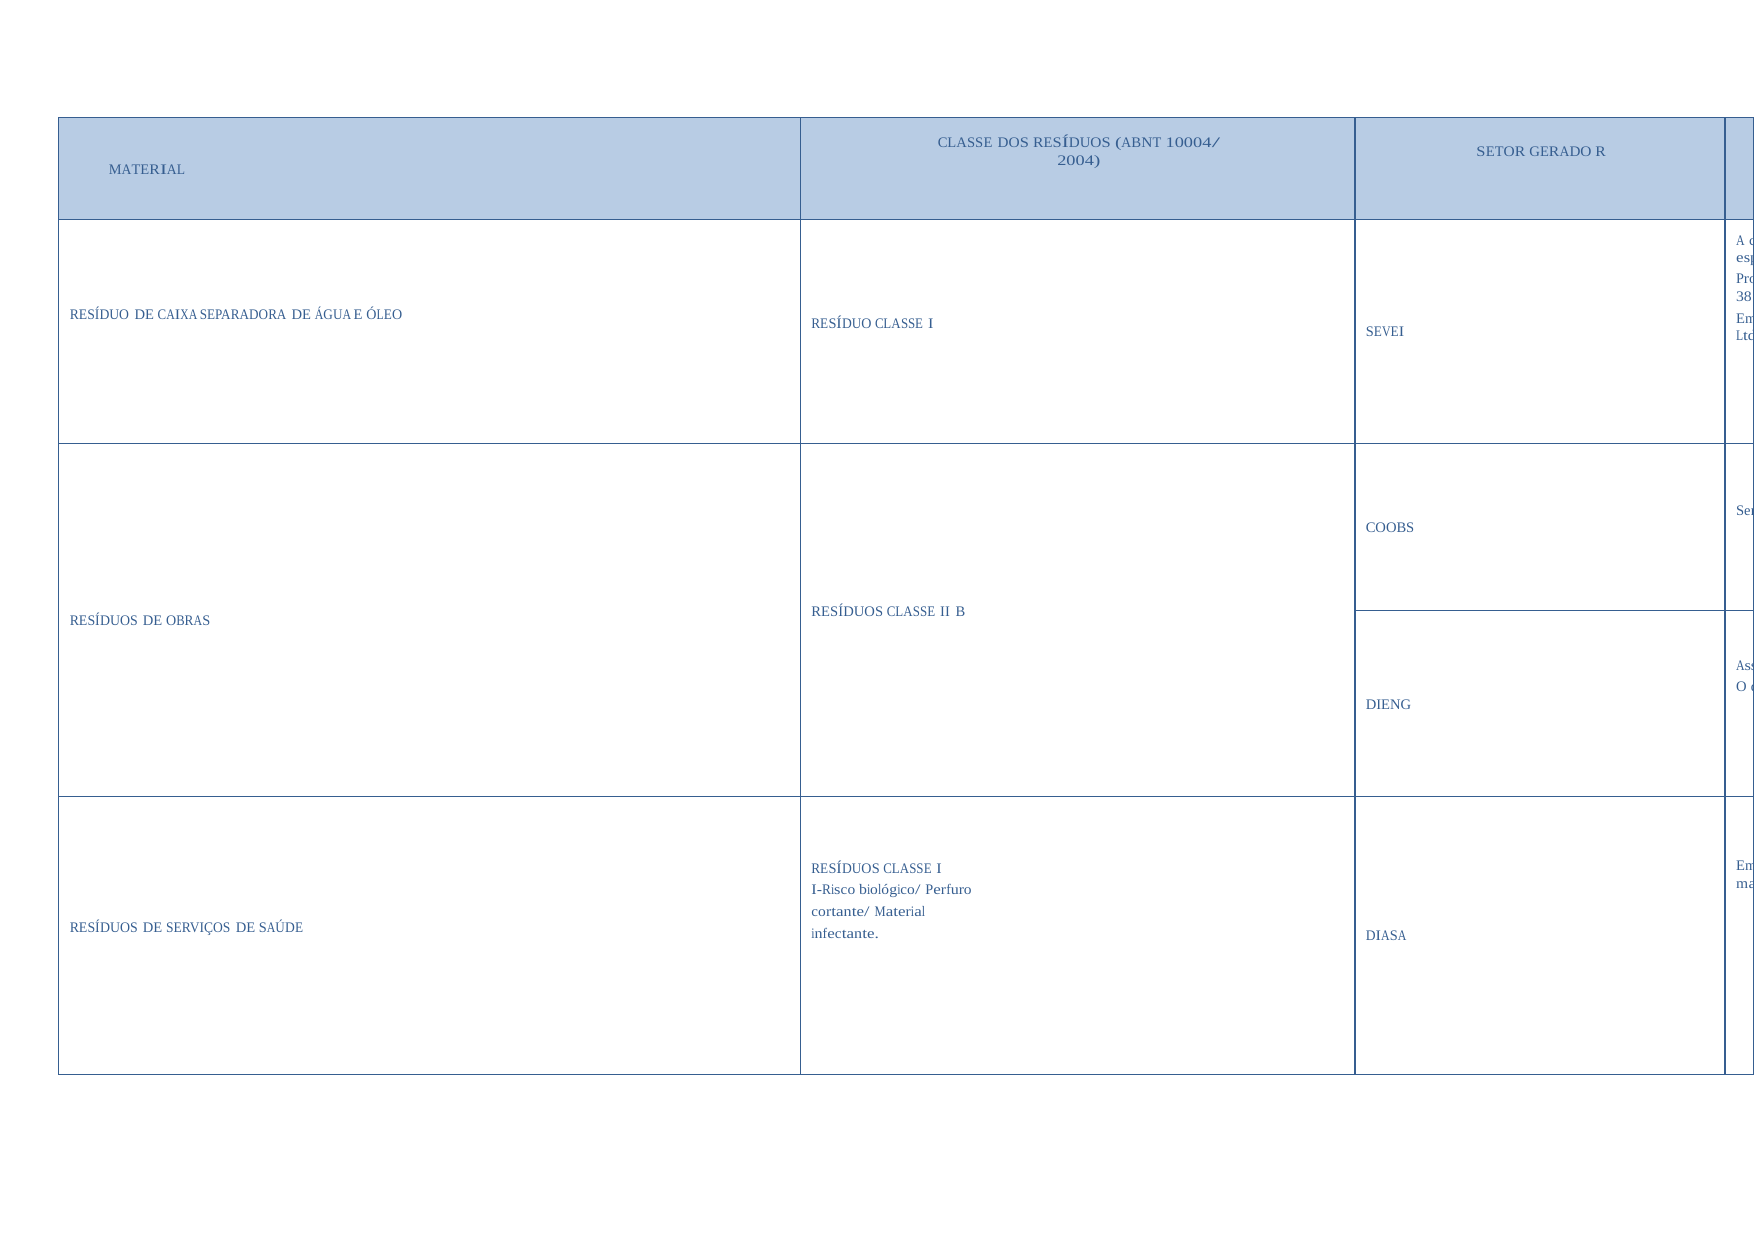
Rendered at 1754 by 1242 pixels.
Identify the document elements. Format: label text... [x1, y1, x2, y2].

table_cell RESÍDUOS CLASSE II B [801, 444, 1354, 796]
table_header PROCEDIMENTO DE COLETA [1726, 118, 1753, 219]
table_cell DIASA [1356, 797, 1724, 1073]
table_cell RESÍDUOS DE OBRAS [59, 444, 800, 796]
table_cell RESÍDUO DE CAIXA SEPARADORA DE ÁGUA E ÓLEO [59, 220, 800, 443]
table_cell RESÍDUOS CLASSE I I-Risco biológico/ Perfuro cortante/ Material infectante. [801, 797, 1354, 1073]
table_header SETOR GERADO R [1356, 118, 1724, 219]
table_cell Assim como todo o material resto de obra, é reutilizado sempre que possível. O que não for mais possível ser reaproveitado será descartado em container locado através do contrato de manutenção predial. [1726, 611, 1753, 796]
table_cell COOBS [1356, 444, 1724, 610]
table_cell RESÍDUOS DE SERVIÇOS DE SAÚDE [59, 797, 800, 1073]
table_cell SEVEI [1356, 220, 1724, 443]
table_header MATERIAL [59, 118, 800, 219]
table_cell RESÍDUO CLASSE I [801, 220, 1354, 443]
table_cell Será definido em Plano de Gerenciamento de Resíduos Sólidos, exclusivo do canteiro de obras da nova sede, a ser elaborado pela futura construtora. [1726, 444, 1753, 610]
table_cell DIENG [1356, 611, 1724, 796]
table_header CLASSE DOS RESÍDUOS (ABNT 10004/ 2004) [801, 118, 1354, 219]
